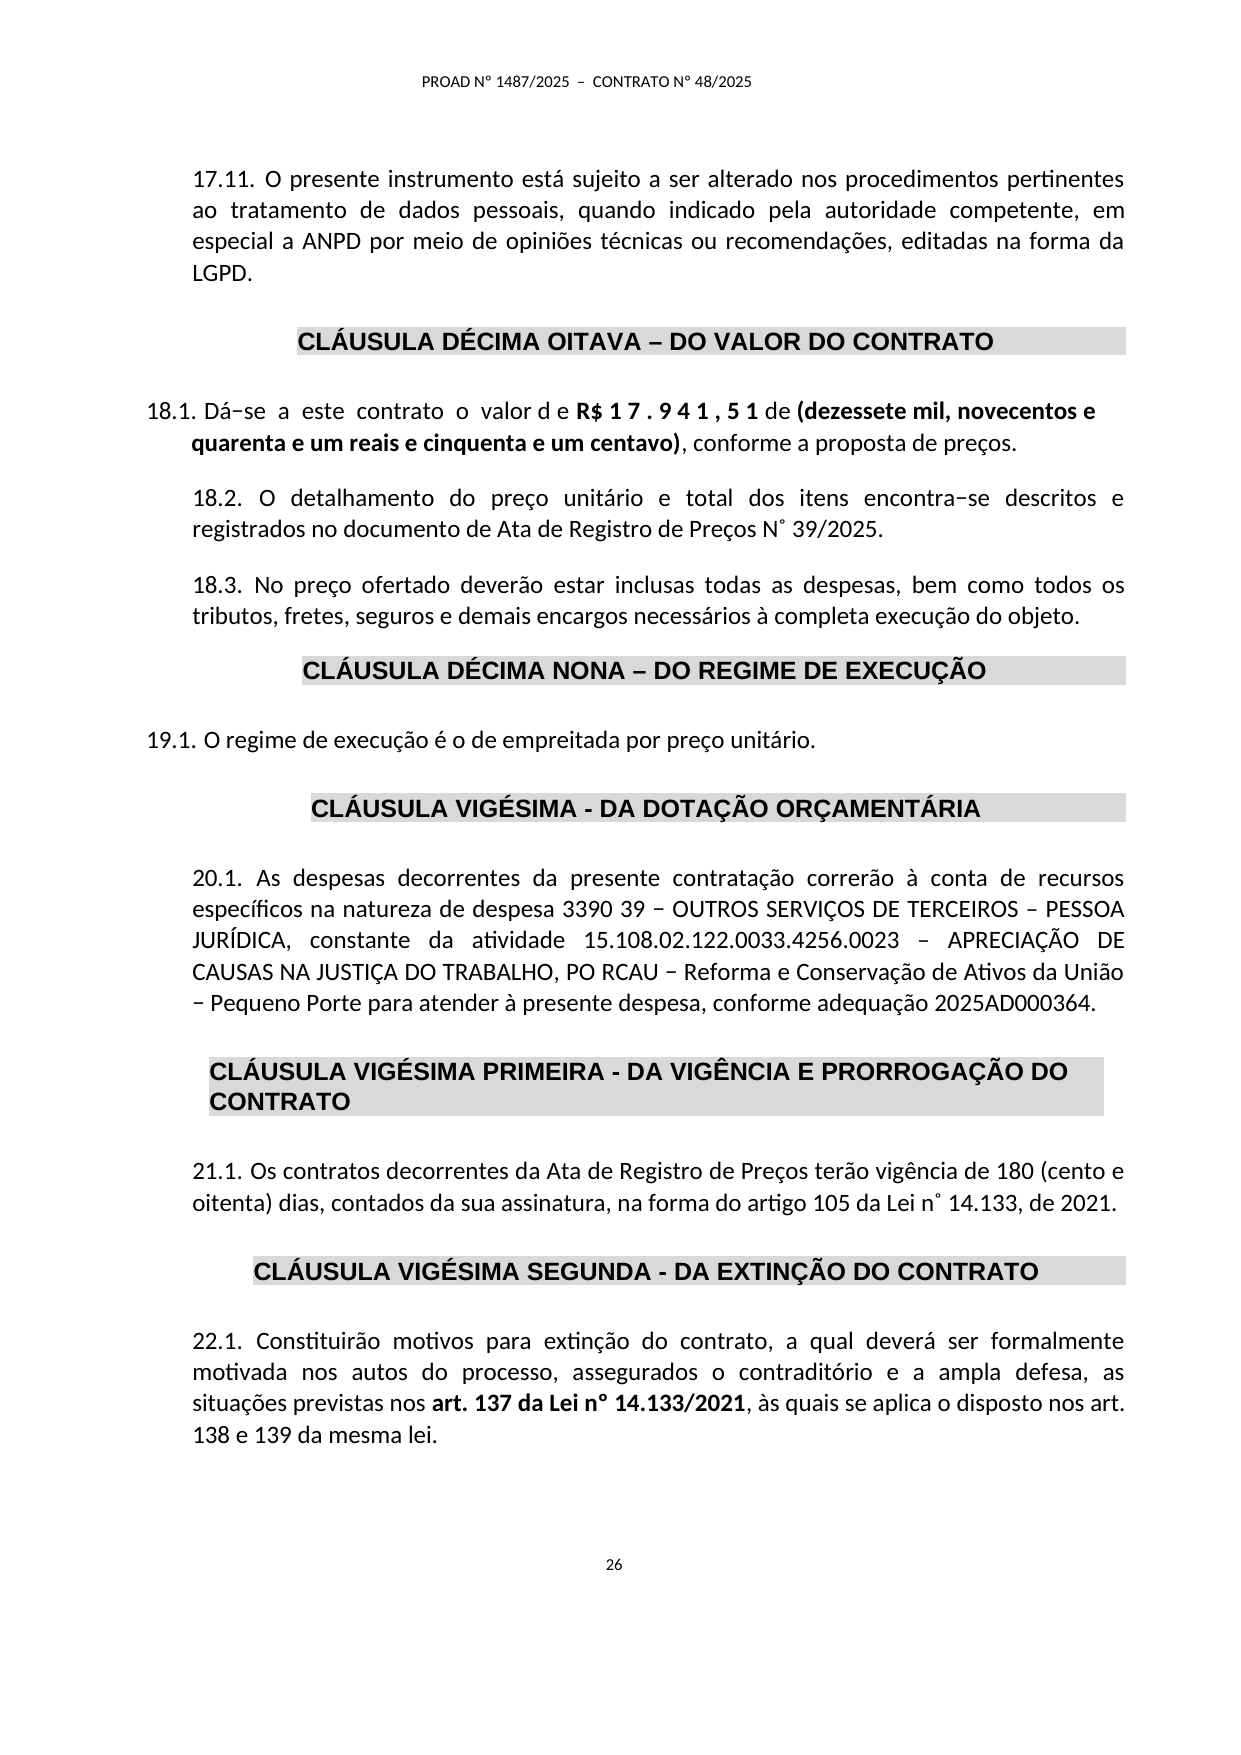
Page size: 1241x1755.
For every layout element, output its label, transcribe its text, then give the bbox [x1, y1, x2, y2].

text 17.11. O presente instrumento está sujeito a ser alterado nos procedimentos pertinentes ao tratamento de dados pessoais, quando indicado pela autoridade competente, em especial a ANPD por meio de opiniões técnicas ou recomendações, editadas na forma da LGPD. [192, 163, 1126, 287]
text 18.3. No preço ofertado deverão estar inclusas todas as despesas, bem como todos os tributos, fretes, seguros e demais encargos necessários à completa execução do objeto. [192, 569, 1126, 631]
text 18.2. O detalhamento do preço unitário e total dos itens encontra−se descritos e registrados no documento de Ata de Registro de Preços N˚ 39/2025. [192, 482, 1126, 544]
text 21.1. Os contratos decorrentes da Ata de Registro de Preços terão vigência de 180 (cento e oitenta) dias, contados da sua assinatura, na forma do artigo 105 da Lei n˚ 14.133, de 2021. [192, 1156, 1126, 1217]
subtitle CLÁUSULA VIGÉSIMA SEGUNDA - DA EXTINÇÃO DO CONTRATO [253, 1256, 1126, 1285]
text 19.1. O regime de execução é o de empreitada por preço unitário. [146, 724, 1126, 755]
text 22.1. Constituirão motivos para extinção do contrato, a qual deverá ser formalmente motivada nos autos do processo, assegurados o contraditório e a ampla defesa, as situações previstas nos art. 137 da Lei nº 14.133/2021, às quais se aplica o disposto nos art. 138 e 139 da mesma lei. [192, 1325, 1126, 1449]
subtitle CLÁUSULA DÉCIMA OITAVA – DO VALOR DO CONTRATO [297, 327, 1126, 355]
text 20.1. As despesas decorrentes da presente contratação correrão à conta de recursos específicos na natureza de despesa 3390 39 − OUTROS SERVIÇOS DE TERCEIROS – PESSOA JURÍDICA, constante da atividade 15.108.02.122.0033.4256.0023 – APRECIAÇÃO DE CAUSAS NA JUSTIÇA DO TRABALHO, PO RCAU − Reforma e Conservação de Ativos da União − Pequeno Porte para atender à presente despesa, conforme adequação 2025AD000364. [192, 862, 1126, 1018]
subtitle CLÁUSULA VIGÉSIMA PRIMEIRA - DA VIGÊNCIA E PRORROGAÇÃO DO CONTRATO [209, 1057, 1104, 1116]
text CLÁUSULA DÉCIMA NONA – DO REGIME DE EXECUÇÃO [302, 656, 1126, 685]
subtitle CLÁUSULA VIGÉSIMA - DA DOTAÇÃO ORÇAMENTÁRIA [311, 793, 1126, 822]
text 18.1. Dá−se a este contrato o valor d e R$ 1 7 . 9 4 1 , 5 1 de (dezessete mil, novecentos e quarenta e um reais e cinquenta e um centavo), conforme a proposta de preços. [146, 395, 1096, 457]
